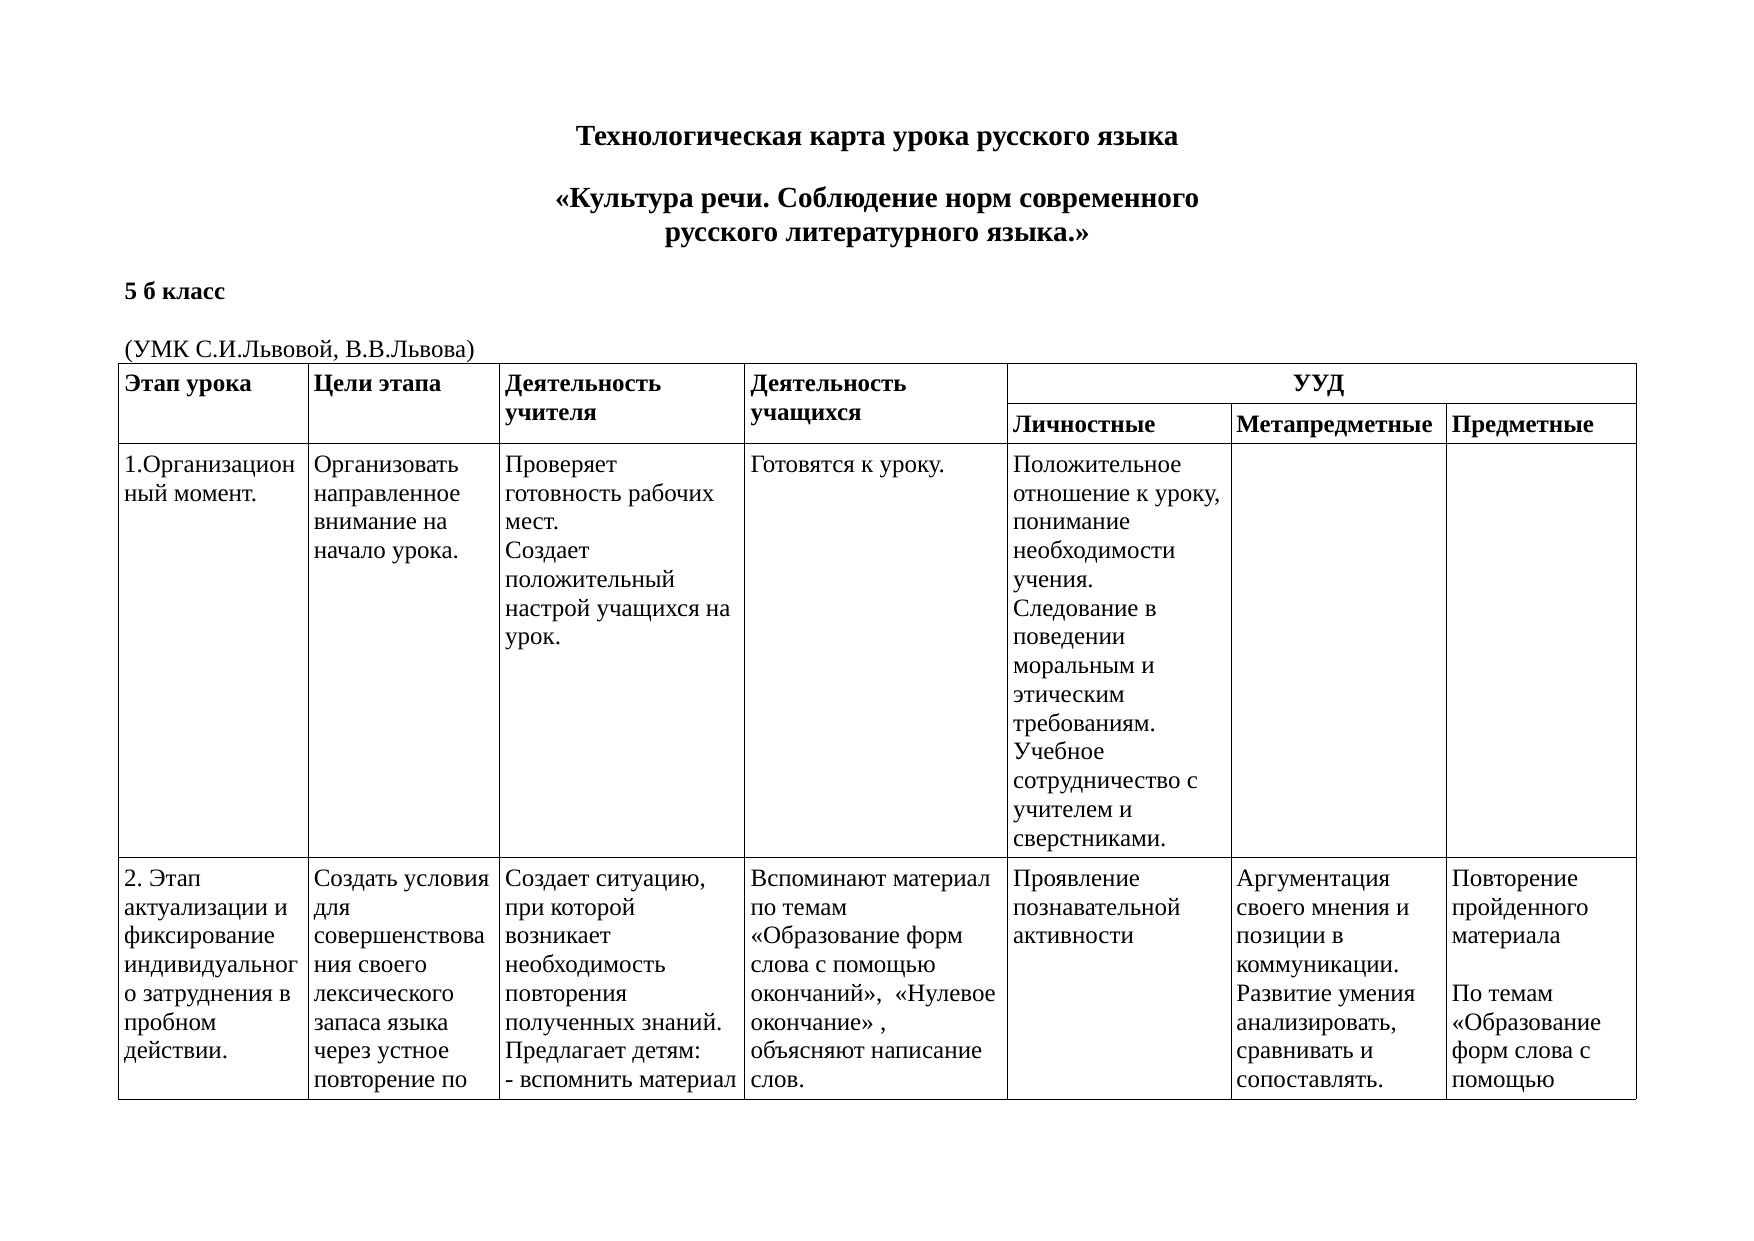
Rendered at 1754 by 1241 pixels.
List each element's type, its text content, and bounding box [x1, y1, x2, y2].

table_cell Проверяет готовность рабочих мест. Создает положительный настрой учащихся на урок. [500, 444, 744, 857]
table_cell Предметные [1447, 404, 1636, 443]
table_cell [1447, 444, 1636, 857]
table_cell Создать условия для совершенствования своего лексического запаса языка через устное повторение по [309, 858, 499, 1099]
table_header Деятельность учащихся [745, 364, 1007, 443]
table_cell Повторение пройденного материала По темам «Образование форм слова с помощью [1447, 858, 1636, 1099]
table_cell [1232, 444, 1446, 857]
table_cell Метапредметные [1232, 404, 1446, 443]
text Технологическая карта урока русского языка [118, 118, 1636, 152]
table_header Деятельность учителя [500, 364, 744, 443]
text 5 б класс [118, 276, 1636, 305]
table_cell Создает ситуацию, при которой возникает необходимость повторения полученных знаний. Предлагает детям: - вспомнить материал [500, 858, 744, 1099]
table_cell 2. Этап актуализации и фиксирование индивидуального затруднения в пробном действии. [119, 858, 308, 1099]
table_cell Вспоминают материал по темам «Образование форм слова с помощью окончаний», «Нулевое окончание» , объясняют написание слов. [745, 858, 1007, 1099]
table_cell Положительное отношение к уроку, понимание необходимости учения. Следование в поведении моральным и этическим требованиям. Учебное сотрудничество с учителем и сверстниками. [1008, 444, 1231, 857]
text «Культура речи. Соблюдение норм современного [118, 180, 1636, 214]
text (УМК С.И.Львовой, В.В.Львова) [118, 334, 1636, 362]
table_header Цели этапа [309, 364, 499, 443]
text русского литературного языка.» [118, 214, 1636, 247]
table_cell Личностные [1008, 404, 1231, 443]
table_cell Проявление познавательной активности [1008, 858, 1231, 1099]
table_cell Аргументация своего мнения и позиции в коммуникации. Развитие умения анализировать, сравнивать и сопоставлять. [1232, 858, 1446, 1099]
table_cell Организовать направленное внимание на начало урока. [309, 444, 499, 857]
table_header УУД [1008, 364, 1636, 403]
table_header Этап урока [119, 364, 308, 443]
table_cell 1.Организационный момент. [119, 444, 308, 857]
table_cell Готовятся к уроку. [745, 444, 1007, 857]
